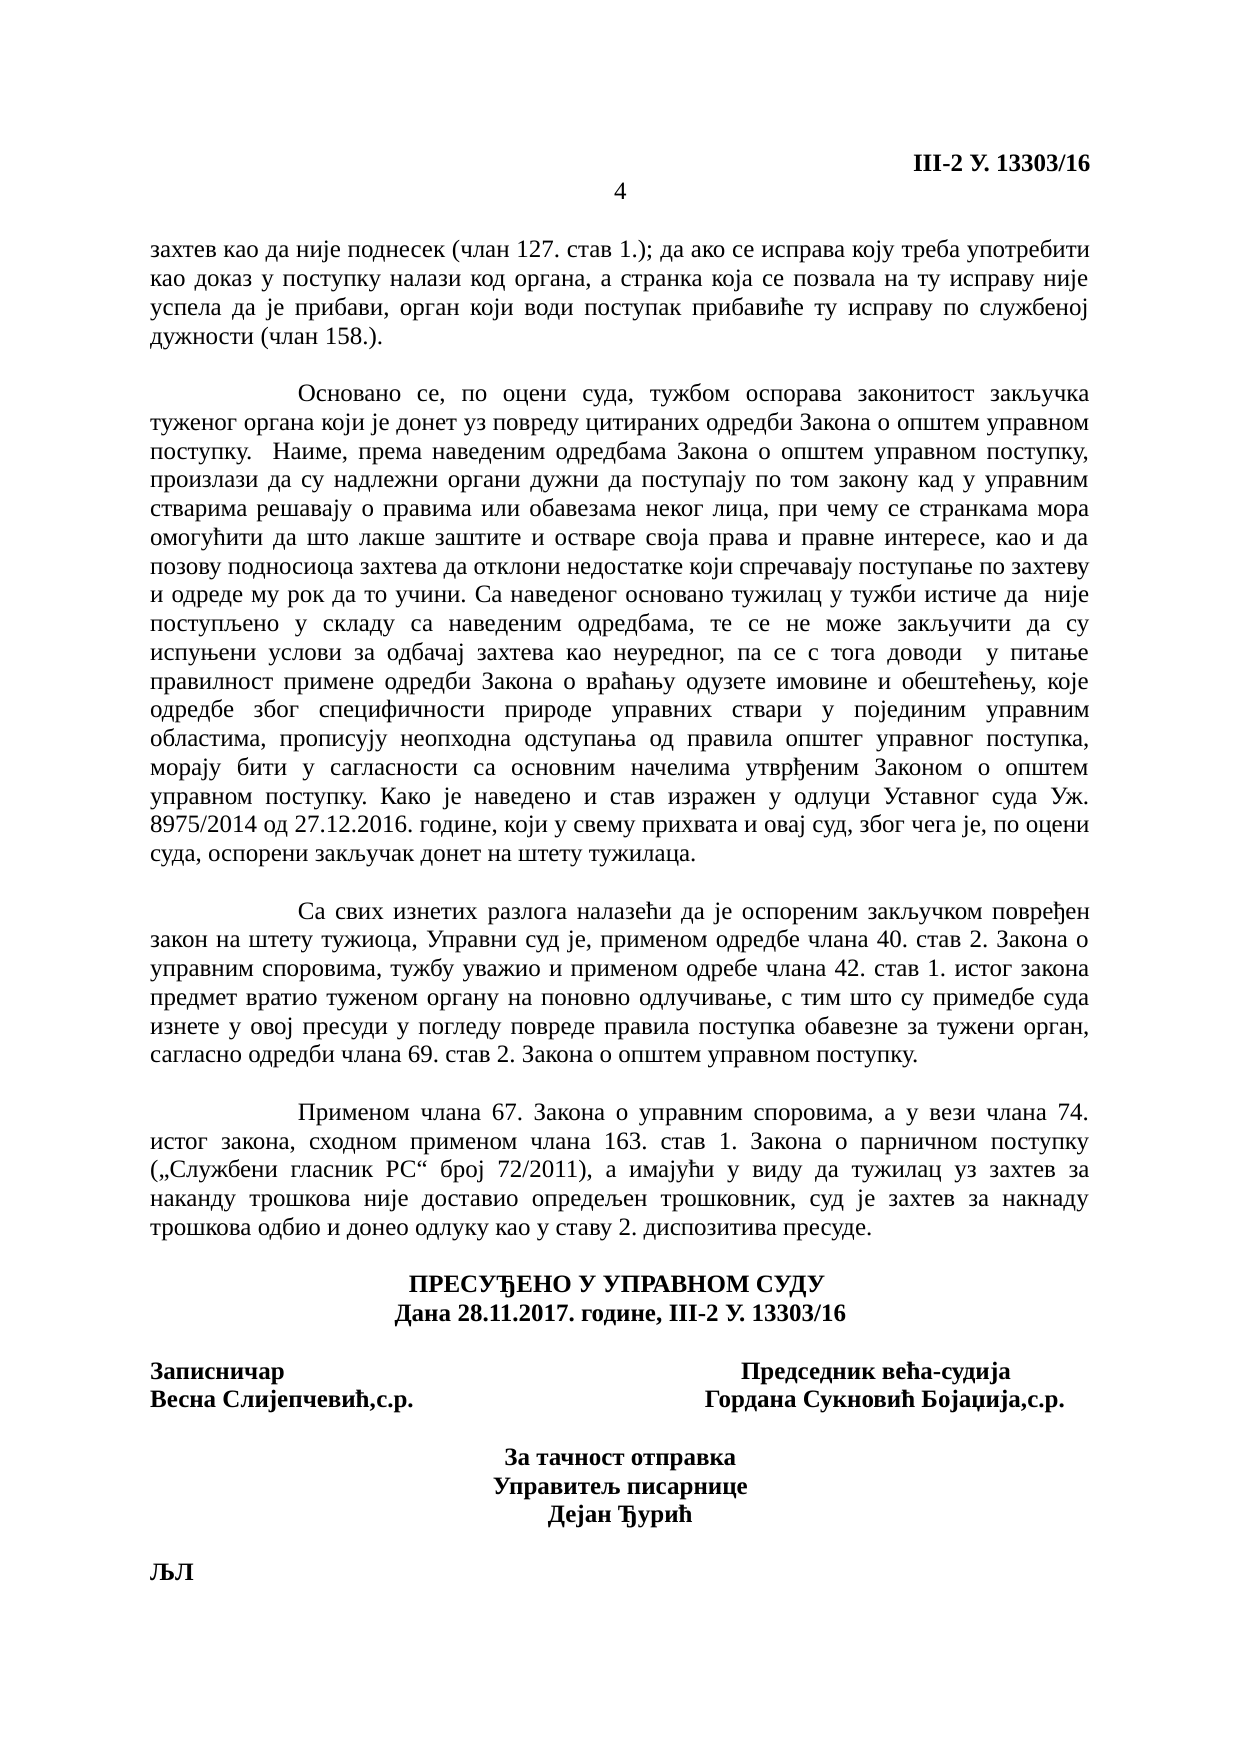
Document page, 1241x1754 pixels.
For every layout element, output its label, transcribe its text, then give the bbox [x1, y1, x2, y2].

text ЉЛ [150, 1557, 1090, 1586]
text За тачност отправка [150, 1442, 1090, 1471]
text Са свих изнетих разлога налазећи да је оспореним закључком повређен закон на штету тужиоца, Управни суд је, применом одредбе члана 40. став 2. Закона о управним споровима, тужбу уважио и применом одребе члана 42. став 1. истог закона предмет вратио туженом органу на поновно одлучивање, с тим што су примедбе суда изнете у овој пресуди у погледу повреде правила поступка обавезне за тужени орган, сагласно одредби члана 69. став 2. Закона о општем управном поступку. [150, 896, 1090, 1068]
text Дана 28.11.2017. године, III-2 У. 13303/16 [150, 1298, 1090, 1327]
text Записничар Председник већа-судија [150, 1356, 1090, 1384]
text Весна Слијепчевић,с.р. Гордана Сукновић Бојаџија,с.р. [150, 1384, 1090, 1413]
text захтев као да није поднесек (члан 127. став 1.); да ако се исправа коју треба употребити као доказ у поступку налази код органа, а странка која се позвала на ту исправу није успела да је прибави, орган који води поступак прибавиће ту исправу по службеној дужности (члан 158.). [150, 234, 1090, 349]
text Дејан Ђурић [150, 1499, 1090, 1528]
text Oсновано се, по оцени суда, тужбом оспорава законитост закључка туженог органа који је донет уз повреду цитираних одредби Закона о општем управном поступку. Наиме, према наведеним одредбама Закона о општем управном поступку, произлази да су надлежни органи дужни да поступају по том закону кад у управним стварима решавају о правима или обавезама неког лица, при чему се странкама мора омогућити да што лакше заштите и остваре своја права и правне интересе, као и да позову подносиоца захтева да отклони недостатке који спречавају поступање по захтеву и одреде му рок да то учини. Са наведеног основано тужилац у тужби истиче да није поступљено у складу са наведеним одредбама, те се не може закључити да су испуњени услови за одбачај захтева као неуредног, па се с тога доводи у питање правилност примене одредби Закона о враћању одузете имовине и обештећењу, које одредбе због специфичности природе управних ствари у појединим управним областима, прописују неопходна одступања од правила општег управног поступка, морају бити у сагласности са основним начелима утврђеним Законом о општем управном поступку. Како је наведено и став изражен у одлуци Уставног суда Уж. 8975/2014 од 27.12.2016. године, који у свему прихвата и овај суд, због чега је, по оцени суда, оспорени закључак донет на штету тужилаца. [150, 378, 1090, 867]
text Применом члана 67. Закона о управним споровима, а у вези члана 74. истог закона, сходном применом члана 163. став 1. Закона о парничном поступку („Службени гласник РС“ број 72/2011), а имајући у виду да тужилац уз захтев за наканду трошкова није доставио опредељен трошковник, суд је захтев за накнаду трошкова одбио и донео одлуку као у ставу 2. диспозитива пресуде. [150, 1097, 1090, 1241]
text ПРЕСУЂЕНО У УПРАВНОМ СУДУ [150, 1269, 1090, 1298]
text Управитељ писарнице [150, 1471, 1090, 1499]
